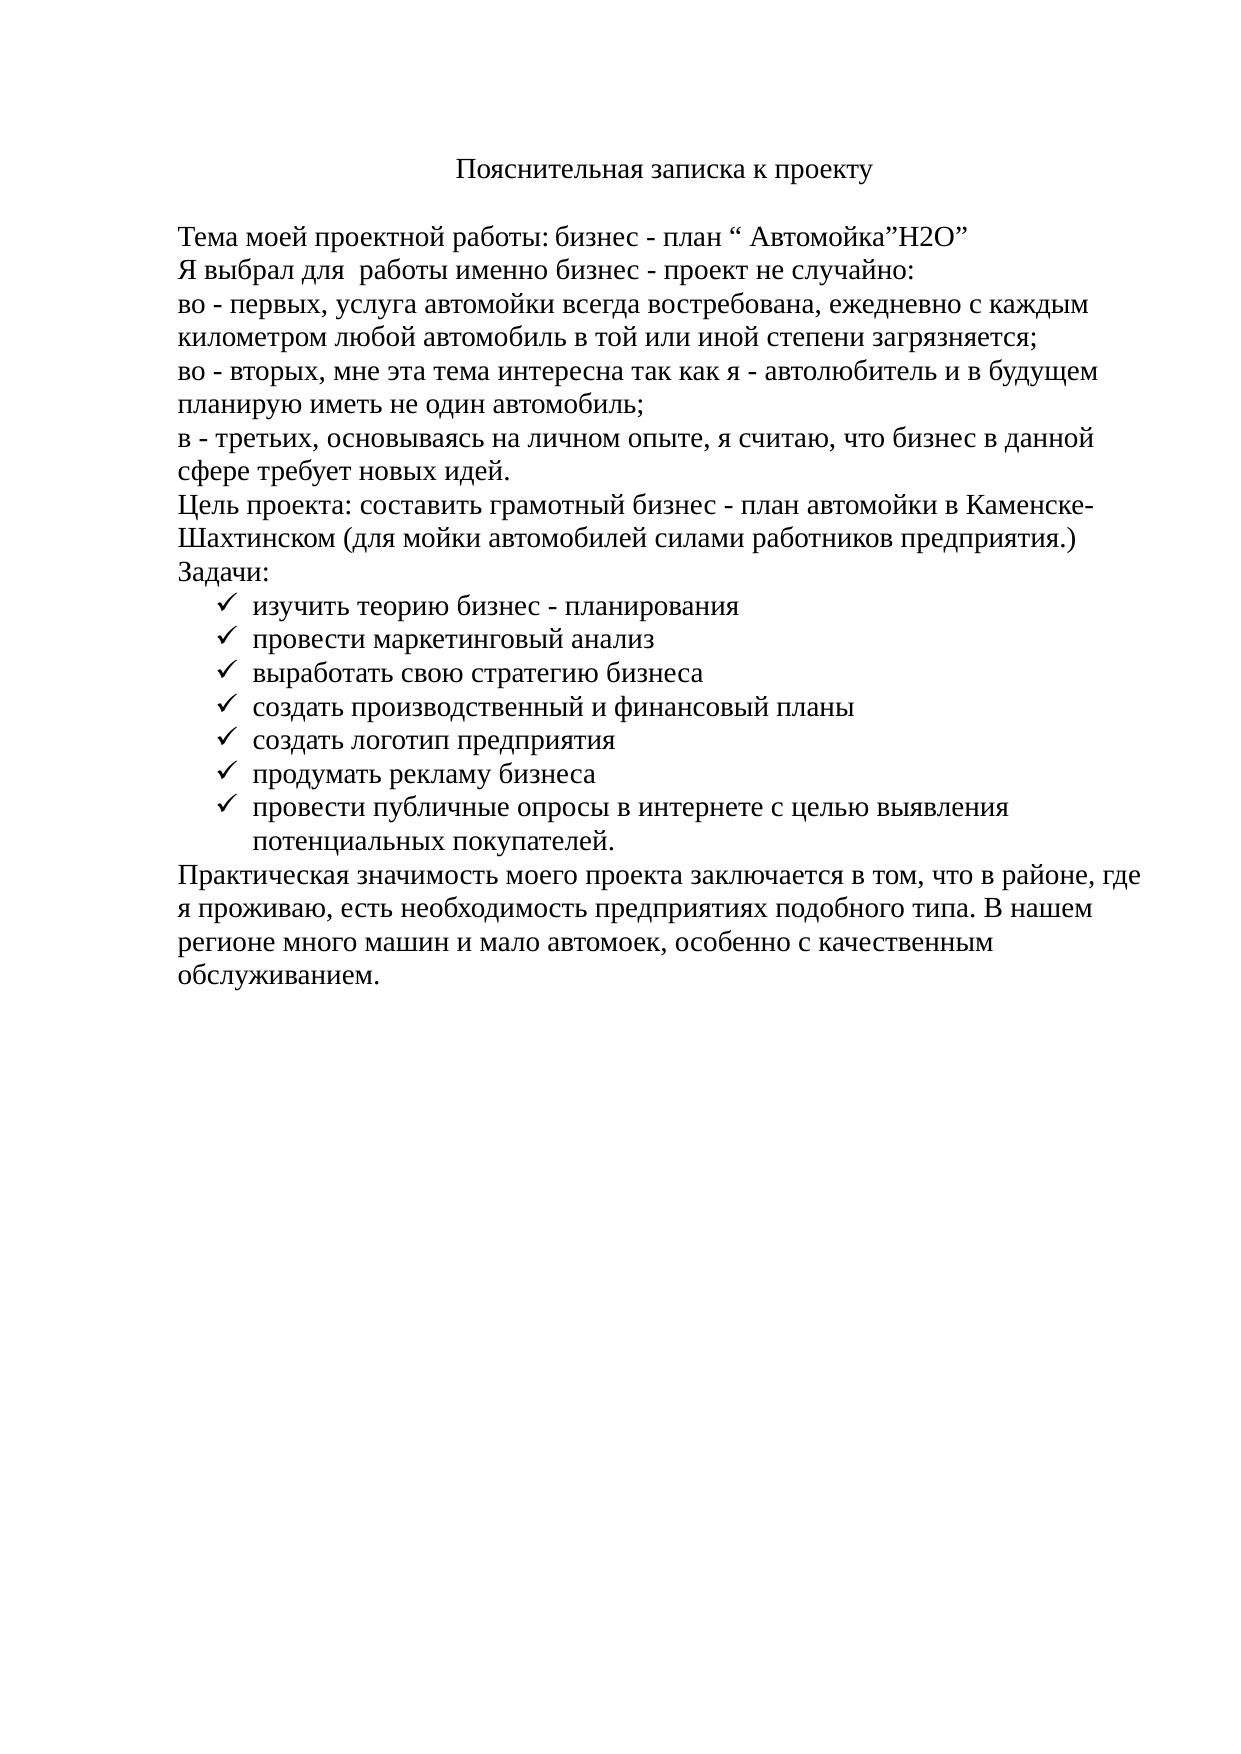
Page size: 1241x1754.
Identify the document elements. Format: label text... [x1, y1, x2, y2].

list провести маркетинговый анализ [215, 621, 1152, 655]
list изучить теорию бизнес - планирования [215, 588, 1152, 621]
list продумать рекламу бизнеса [215, 756, 1152, 789]
list создать логотип предприятия [215, 722, 1152, 756]
text Практическая значимость моего проекта заключается в том, что в районе, где я проживаю, есть необходимость предприятиях подобного типа. В нашем регионе много машин и мало автомоек, особенно с качественным обслуживанием. [177, 857, 1152, 991]
text Цель проекта: составить грамотный бизнес - план автомойки в Каменске-Шахтинском (для мойки автомобилей силами работников предприятия.) [177, 487, 1152, 554]
text Задачи: [177, 554, 1152, 588]
list провести публичные опросы в интернете с целью выявления потенциальных покупателей. [215, 789, 1152, 857]
text во - первых, услуга автомойки всегда востребована, ежедневно с каждым километром любой автомобиль в той или иной степени загрязняется; [177, 286, 1152, 353]
list создать производственный и финансовый планы [215, 689, 1152, 722]
text Я выбрал для работы именно бизнес - проект не случайно: [177, 252, 1152, 286]
text во - вторых, мне эта тема интересна так как я - автолюбитель и в будущем планирую иметь не один автомобиль; [177, 353, 1152, 420]
list выработать свою стратегию бизнеса [215, 655, 1152, 689]
text Пояснительная записка к проекту [177, 152, 1152, 185]
text Тема моей проектной работы: бизнес - план “ Автомойка”H2O” [177, 219, 1152, 252]
text в - третьих, основываясь на личном опыте, я считаю, что бизнес в данной сфере требует новых идей. [177, 420, 1152, 487]
